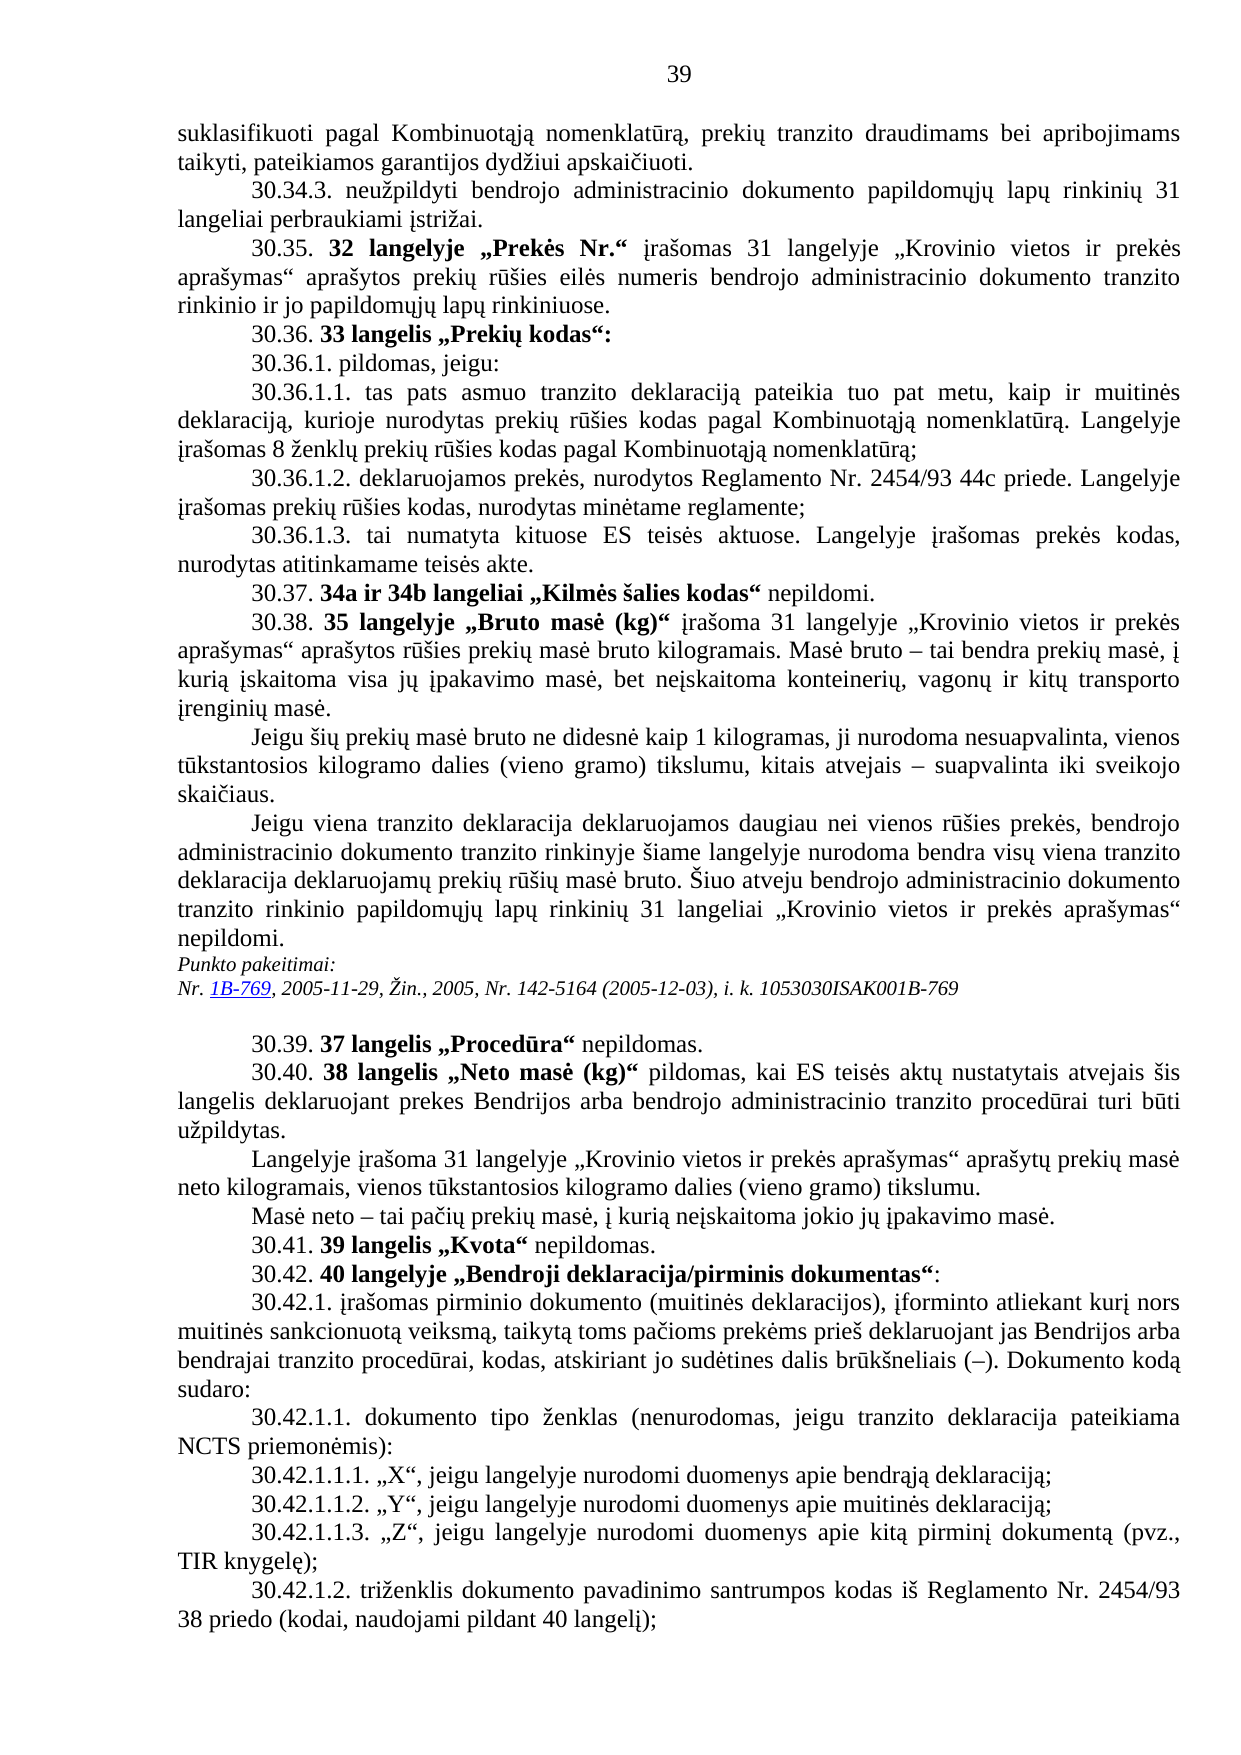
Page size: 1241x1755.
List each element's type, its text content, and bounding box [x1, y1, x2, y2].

text 30.38. 35 langelyje „Bruto masė (kg)“ įrašoma 31 langelyje „Krovinio vietos ir prekės aprašymas“ aprašytos rūšies prekių masė bruto kilogramais. Masė bruto – tai bendra prekių masė, į kurią įskaitoma visa jų įpakavimo masė, bet neįskaitoma konteinerių, vagonų ir kitų transporto įrenginių masė. [177, 607, 1181, 722]
text 30.37. 34a ir 34b langeliai „Kilmės šalies kodas“ nepildomi. [177, 578, 1181, 607]
text 30.36.1.1. tas pats asmuo tranzito deklaraciją pateikia tuo pat metu, kaip ir muitinės deklaraciją, kurioje nurodytas prekių rūšies kodas pagal Kombinuotąją nomenklatūrą. Langelyje įrašomas 8 ženklų prekių rūšies kodas pagal Kombinuotąją nomenklatūrą; [177, 377, 1181, 463]
text 30.42.1.1.2. „Y“, jeigu langelyje nurodomi duomenys apie muitinės deklaraciją; [177, 1489, 1181, 1517]
text 30.36.1.3. tai numatyta kituose ES teisės aktuose. Langelyje įrašomas prekės kodas, nurodytas atitinkamame teisės akte. [177, 521, 1181, 578]
text 30.42.1.1. dokumento tipo ženklas (nenurodomas, jeigu tranzito deklaracija pateikiama NCTS priemonėmis): [177, 1402, 1181, 1460]
text 30.40. 38 langelis „Neto masė (kg)“ pildomas, kai ES teisės aktų nustatytais atvejais šis langelis deklaruojant prekes Bendrijos arba bendrojo administracinio tranzito procedūrai turi būti užpildytas. [177, 1057, 1181, 1144]
text 30.39. 37 langelis „Procedūra“ nepildomas. [177, 1029, 1181, 1057]
text 30.42.1.2. triženklis dokumento pavadinimo santrumpos kodas iš Reglamento Nr. 2454/93 38 priedo (kodai, naudojami pildant 40 langelį); [177, 1575, 1181, 1632]
text Nr. 1B-769, 2005-11-29, Žin., 2005, Nr. 142-5164 (2005-12-03), i. k. 1053030ISAK001B-769 [177, 976, 1181, 1000]
text 30.36.1.2. deklaruojamos prekės, nurodytos Reglamento Nr. 2454/93 44c priede. Langelyje įrašomas prekių rūšies kodas, nurodytas minėtame reglamente; [177, 463, 1181, 521]
text 30.34.3. neužpildyti bendrojo administracinio dokumento papildomųjų lapų rinkinių 31 langeliai perbraukiami įstrižai. [177, 176, 1181, 233]
text 30.42.1.1.1. „X“, jeigu langelyje nurodomi duomenys apie bendrąją deklaraciją; [177, 1460, 1181, 1489]
text 30.35. 32 langelyje „Prekės Nr.“ įrašomas 31 langelyje „Krovinio vietos ir prekės aprašymas“ aprašytos prekių rūšies eilės numeris bendrojo administracinio dokumento tranzito rinkinio ir jo papildomųjų lapų rinkiniuose. [177, 233, 1181, 319]
text 30.42.1.1.3. „Z“, jeigu langelyje nurodomi duomenys apie kitą pirminį dokumentą (pvz., TIR knygelę); [177, 1517, 1181, 1575]
text 30.36. 33 langelis „Prekių kodas“: [177, 319, 1181, 348]
text 30.36.1. pildomas, jeigu: [177, 348, 1181, 377]
text Langelyje įrašoma 31 langelyje „Krovinio vietos ir prekės aprašymas“ aprašytų prekių masė neto kilogramais, vienos tūkstantosios kilogramo dalies (vieno gramo) tikslumu. [177, 1144, 1181, 1201]
text suklasifikuoti pagal Kombinuotąją nomenklatūrą, prekių tranzito draudimams bei apribojimams taikyti, pateikiamos garantijos dydžiui apskaičiuoti. [177, 118, 1181, 176]
text 30.42. 40 langelyje „Bendroji deklaracija/pirminis dokumentas“: [177, 1259, 1181, 1287]
text 30.41. 39 langelis „Kvota“ nepildomas. [177, 1230, 1181, 1259]
text Jeigu šių prekių masė bruto ne didesnė kaip 1 kilogramas, ji nurodoma nesuapvalinta, vienos tūkstantosios kilogramo dalies (vieno gramo) tikslumu, kitais atvejais – suapvalinta iki sveikojo skaičiaus. [177, 722, 1181, 808]
text Masė neto – tai pačių prekių masė, į kurią neįskaitoma jokio jų įpakavimo masė. [177, 1201, 1181, 1230]
text Punkto pakeitimai: [177, 952, 1181, 976]
text 30.42.1. įrašomas pirminio dokumento (muitinės deklaracijos), įforminto atliekant kurį nors muitinės sankcionuotą veiksmą, taikytą toms pačioms prekėms prieš deklaruojant jas Bendrijos arba bendrajai tranzito procedūrai, kodas, atskiriant jo sudėtines dalis brūkšneliais (–). Dokumento kodą sudaro: [177, 1287, 1181, 1402]
text Jeigu viena tranzito deklaracija deklaruojamos daugiau nei vienos rūšies prekės, bendrojo administracinio dokumento tranzito rinkinyje šiame langelyje nurodoma bendra visų viena tranzito deklaracija deklaruojamų prekių rūšių masė bruto. Šiuo atveju bendrojo administracinio dokumento tranzito rinkinio papildomųjų lapų rinkinių 31 langeliai „Krovinio vietos ir prekės aprašymas“ nepildomi. [177, 808, 1181, 952]
